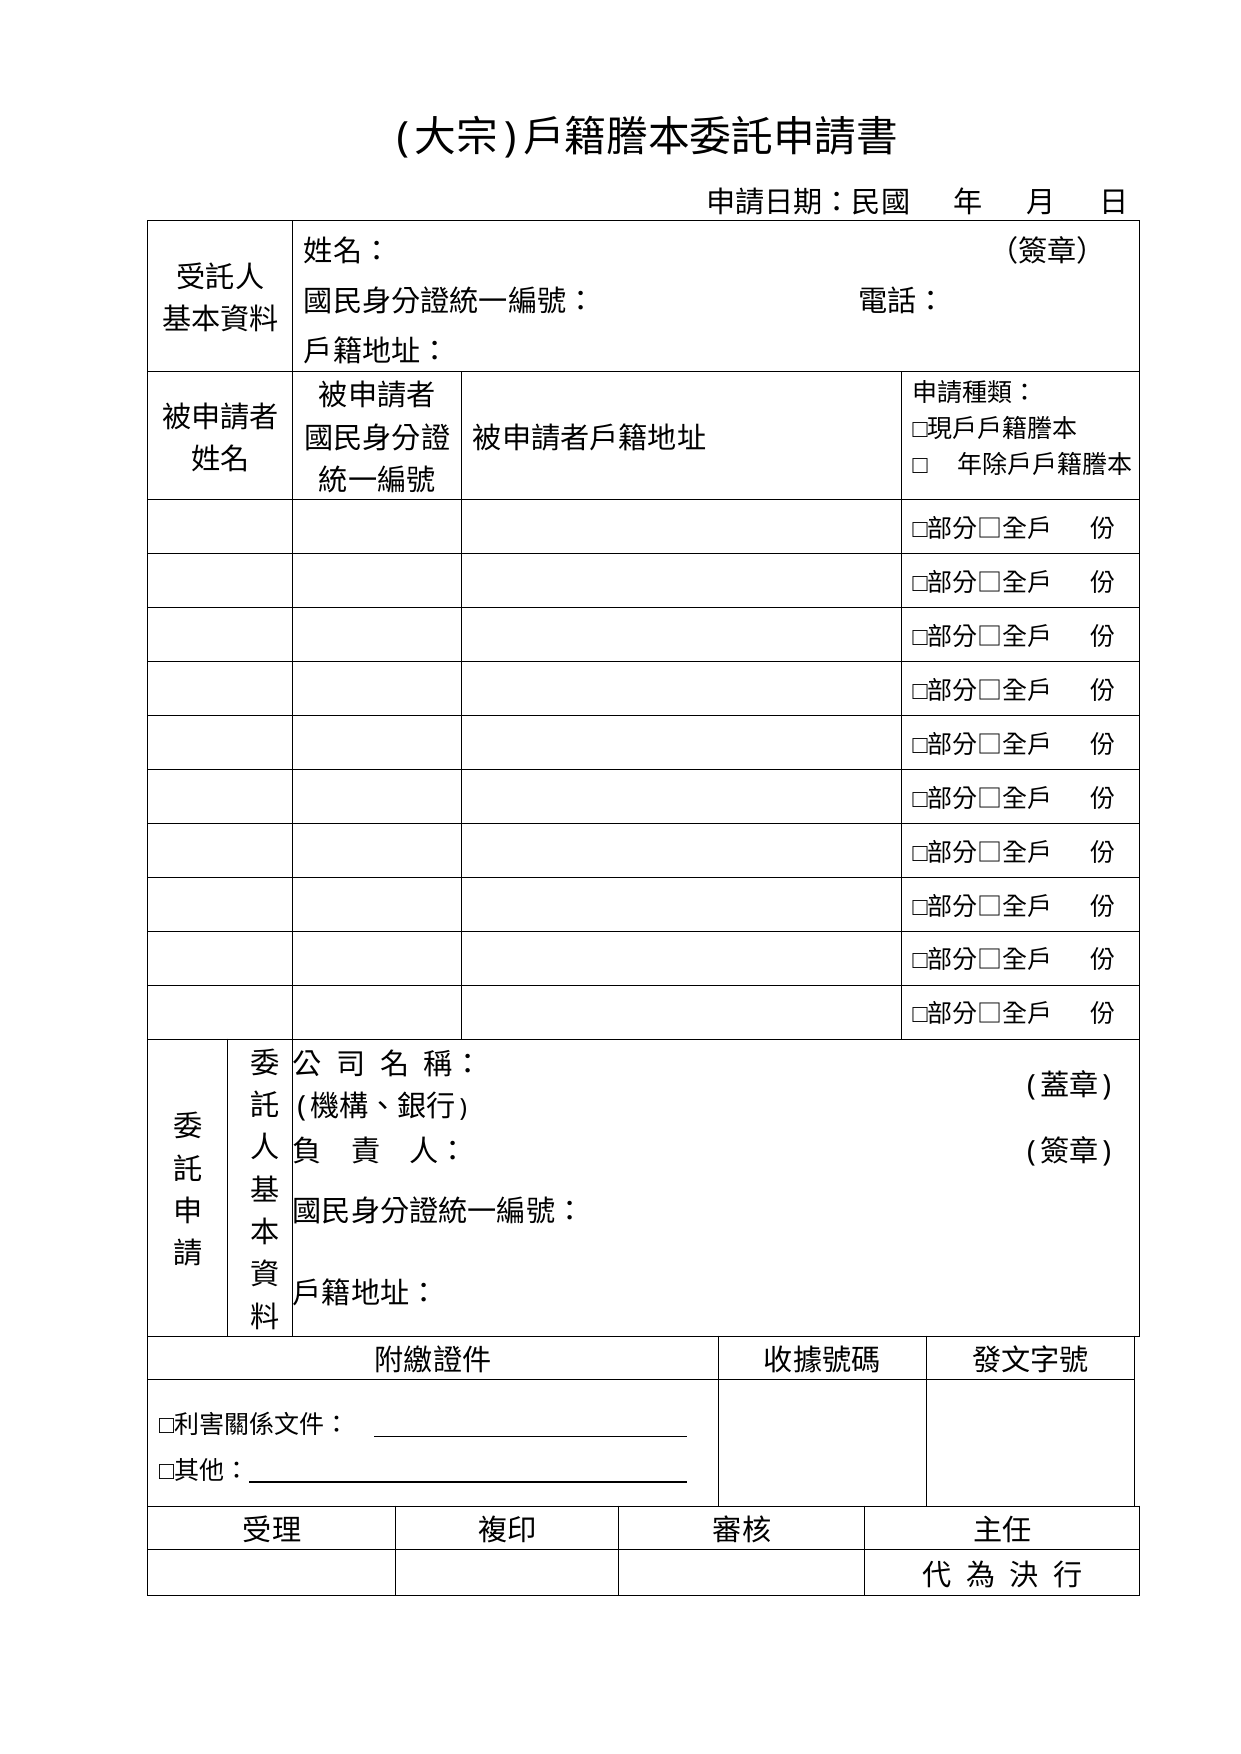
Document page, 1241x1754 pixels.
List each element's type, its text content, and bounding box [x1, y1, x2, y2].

table_cell [462, 662, 901, 715]
table_cell 被申請者 姓名 [148, 372, 292, 499]
table_cell [148, 554, 292, 607]
table_cell [1135, 1337, 1140, 1379]
table_cell □部分□全戶 份 [902, 554, 1139, 607]
table_cell [293, 932, 461, 984]
table_cell [293, 662, 461, 715]
table_cell 發文字號 [927, 1337, 1134, 1379]
table_cell □部分□全戶 份 [902, 716, 1139, 769]
table_cell 姓名： （簽章） 國民身分證統一編號： 電話： 戶籍地址： [293, 221, 1139, 371]
table_cell [293, 500, 461, 553]
table_cell [718, 1171, 1139, 1246]
table_cell [462, 770, 901, 823]
table_cell [462, 878, 901, 931]
table_cell [462, 986, 901, 1038]
table_cell [718, 1246, 1139, 1336]
table_cell □部分□全戶 份 [902, 932, 1139, 984]
table_cell (簽章) [718, 1126, 1139, 1171]
table_cell [293, 770, 461, 823]
table_cell [462, 500, 901, 553]
table_cell [148, 716, 292, 769]
table_cell [462, 554, 901, 607]
table_cell □利害關係文件： □其他： [148, 1380, 718, 1506]
table_cell [148, 878, 292, 931]
table_cell [293, 878, 461, 931]
table_cell [293, 824, 461, 877]
table_cell [148, 932, 292, 984]
table_cell [927, 1380, 1134, 1506]
table_cell [148, 824, 292, 877]
table_cell [719, 1380, 926, 1506]
table_cell [148, 500, 292, 553]
table_cell 附繳證件 [148, 1337, 718, 1379]
table_cell 戶籍地址： [293, 1246, 718, 1336]
table_cell [148, 770, 292, 823]
table_header (大宗)戶籍謄本委託申請書 申請日期：民國 年 月 日 [148, 103, 1140, 220]
table_cell [148, 1550, 395, 1595]
table_cell 收據號碼 [719, 1337, 926, 1379]
table_cell [462, 824, 901, 877]
table_cell 國民身分證統一編號： [293, 1171, 718, 1246]
table_cell [462, 932, 901, 984]
table_cell □部分□全戶 份 [902, 608, 1139, 661]
table_cell 公 司 名 稱： (機構、銀行) [293, 1040, 718, 1126]
table_cell [148, 608, 292, 661]
table_cell 代 為 決 行 [865, 1550, 1139, 1595]
table_cell [293, 986, 461, 1038]
table_cell 申請種類： □現戶戶籍謄本 □ 年除戶戶籍謄本 [902, 372, 1139, 499]
table_cell (蓋章) [718, 1040, 1139, 1126]
table_cell 被申請者 國民身分證 統一編號 [293, 372, 461, 499]
table_cell [462, 608, 901, 661]
table_cell □部分□全戶 份 [902, 986, 1139, 1038]
table_cell 審核 [619, 1507, 864, 1549]
table_cell [396, 1550, 618, 1595]
table_cell 被申請者戶籍地址 [462, 372, 901, 499]
table_cell □部分□全戶 份 [902, 878, 1139, 931]
table_cell 受理 [148, 1507, 395, 1549]
table_cell □部分□全戶 份 [902, 824, 1139, 877]
table_cell 委託人基本資料 [228, 1040, 292, 1336]
table_cell 受託人 基本資料 [148, 221, 292, 371]
table_cell [148, 662, 292, 715]
table_cell 委 託 申 請 [148, 1040, 227, 1336]
table_cell [293, 608, 461, 661]
table_cell [1135, 1379, 1140, 1506]
table_cell [148, 986, 292, 1038]
table_cell [619, 1550, 864, 1595]
table_cell 複印 [396, 1507, 618, 1549]
table_cell [293, 554, 461, 607]
table_cell □部分□全戶 份 [902, 770, 1139, 823]
table_cell 主任 [865, 1507, 1139, 1549]
table_cell [293, 716, 461, 769]
table_cell □部分□全戶 份 [902, 500, 1139, 553]
table_cell 負 責 人： [293, 1126, 718, 1171]
table_cell □部分□全戶 份 [902, 662, 1139, 715]
table_cell [462, 716, 901, 769]
